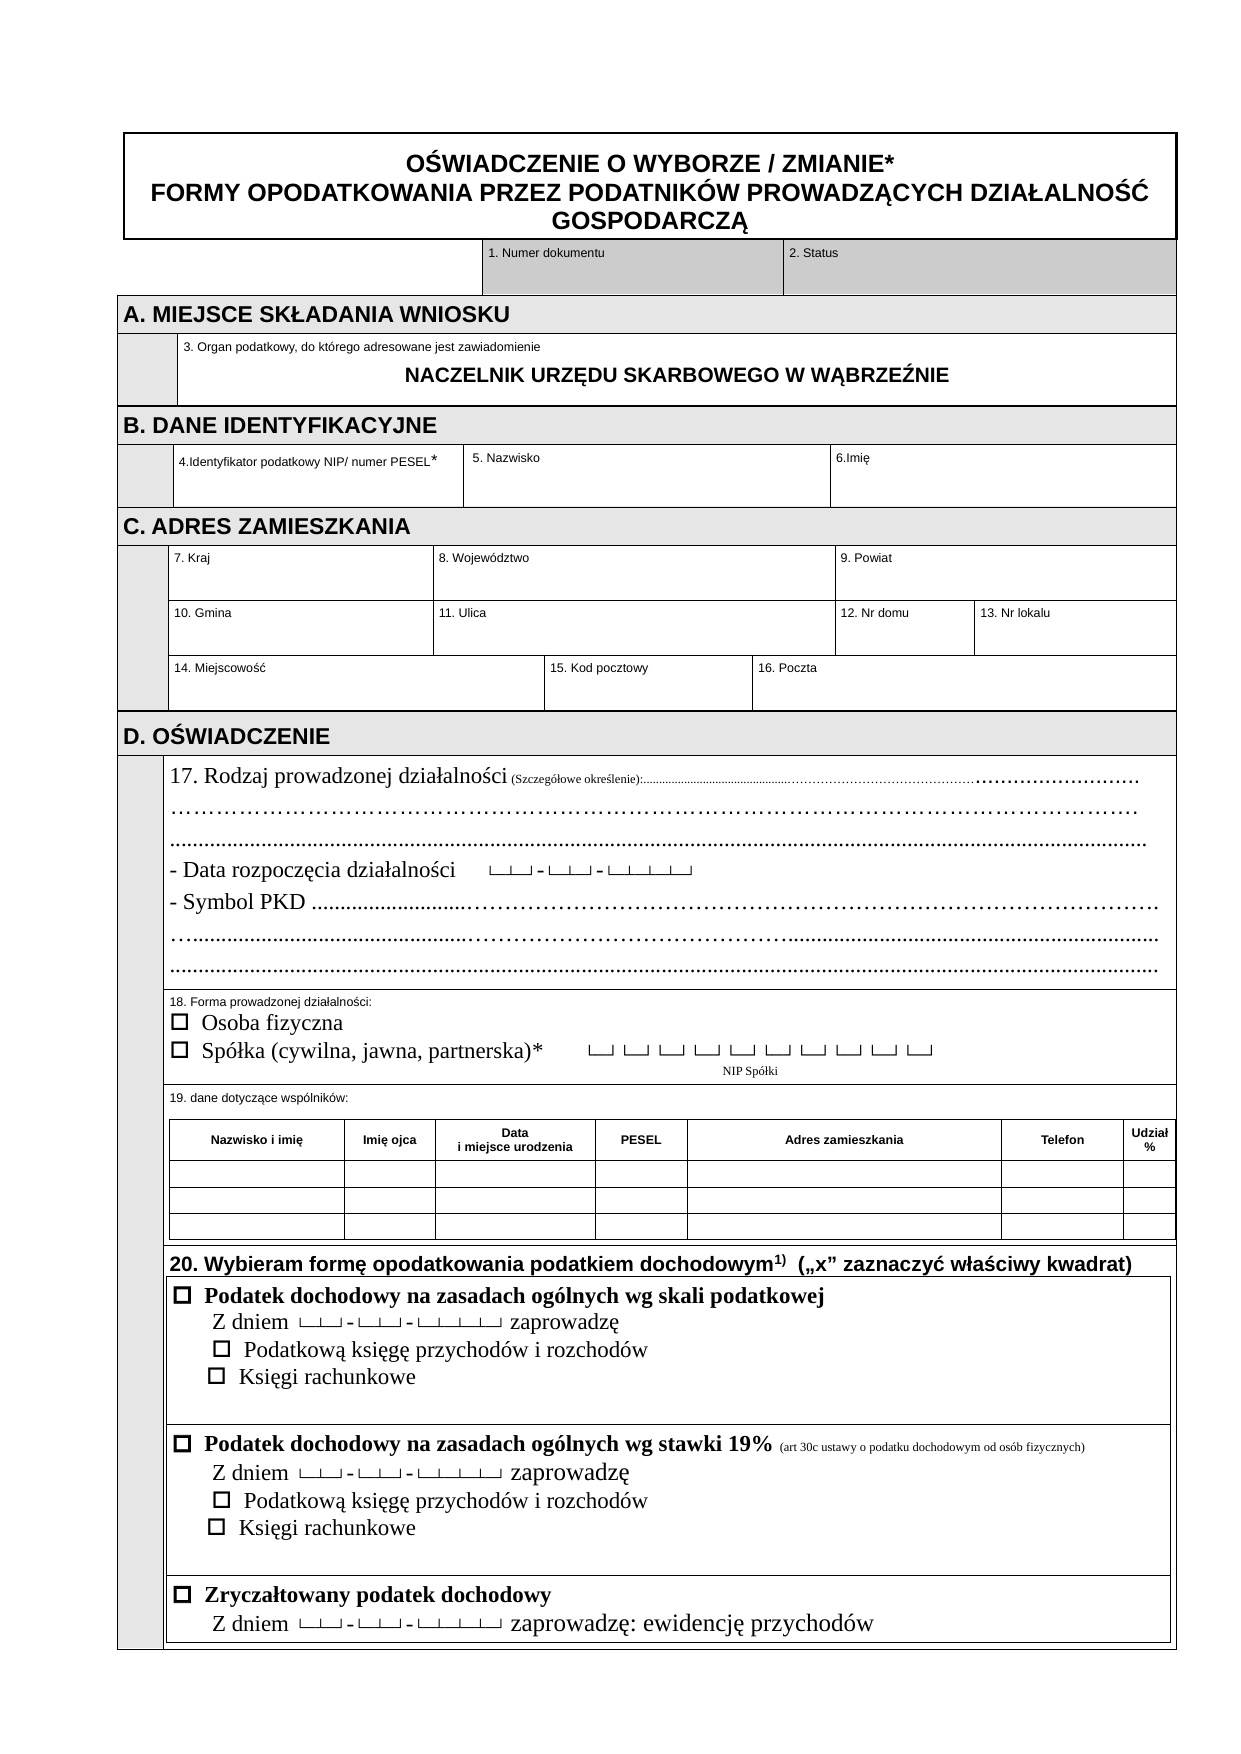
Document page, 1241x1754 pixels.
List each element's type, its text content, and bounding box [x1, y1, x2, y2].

table_header [117, 132, 123, 238]
table_cell [1002, 1161, 1123, 1186]
table_cell D. OŚWIADCZENIE [118, 712, 1176, 755]
table_cell 18. Forma prowadzonej działalności: Osoba fizyczna Spółka (cywilna, jawna, partnerska)* └─┘└─┘└─┘└─┘└─┘└─┘└─┘└─┘└─┘└─┘ NIP Spółki [164, 990, 1176, 1084]
table_cell 15. Kod pocztowy [545, 656, 752, 710]
table_header Data i miejsce urodzenia [436, 1120, 595, 1160]
table_cell 1. Numer dokumentu [483, 240, 783, 294]
table_cell 3. Organ podatkowy, do którego adresowane jest zawiadomienie NACZELNIK URZĘDU SKARBOWEGO W WĄBRZEŹNIE [178, 334, 1176, 405]
table_cell [1124, 1188, 1175, 1213]
table_header Nazwisko i imię [170, 1120, 344, 1160]
table_cell [596, 1214, 687, 1239]
table_cell 13. Nr lokalu [975, 601, 1176, 655]
table_cell [1124, 1214, 1175, 1239]
table_cell [117, 238, 482, 294]
table_cell [118, 756, 163, 1648]
table_cell 4.Identyfikator podatkowy NIP/ numer PESEL* [174, 445, 463, 506]
table_cell A. MIEJSCE SKŁADANIA WNIOSKU [118, 296, 1176, 333]
table_cell [688, 1161, 1001, 1186]
table_cell 6.Imię [831, 445, 1176, 506]
table_cell [1124, 1161, 1175, 1186]
table_cell 19. dane dotyczące wspólników: [164, 1085, 1176, 1245]
table_cell [596, 1161, 687, 1186]
table_cell 20. Wybieram formę opodatkowania podatkiem dochodowym1) („x” zaznaczyć właściwy kwadrat) [164, 1246, 1176, 1648]
table_cell 2. Status [784, 240, 1176, 294]
table_cell 7. Kraj [169, 546, 433, 600]
table_cell [118, 546, 168, 710]
table_cell [1002, 1188, 1123, 1213]
table_header Adres zamieszkania [688, 1120, 1001, 1160]
table_cell [688, 1188, 1001, 1213]
table_cell [118, 445, 173, 506]
table_cell [345, 1214, 435, 1239]
table_header OŚWIADCZENIE O WYBORZE / ZMIANIE* FORMY OPODATKOWANIA PRZEZ PODATNIKÓW PROWADZĄCYCH DZIAŁALNOŚĆ GOSPODARCZĄ [125, 134, 1175, 238]
table_cell 11. Ulica [434, 601, 835, 655]
table_cell [596, 1188, 687, 1213]
table_cell [436, 1161, 595, 1186]
table_cell 17. Rodzaj prowadzonej działalności (Szczegółowe określenie):..............................................……………………………………….......................... ………………………………………………………………………………………………………………. ........................................................................................................................................................................... - Data rozpoczęcia działalności └─┴─┘-└─┴─┘-└─┴─┴─┴─┘ - Symbol PKD ...........................……………………………………………………………………………….…................................................……………………………………................................................................. ............................................................................................................................................................................. [164, 756, 1176, 988]
table_cell [436, 1214, 595, 1239]
table_cell [170, 1188, 344, 1213]
table_cell Podatek dochodowy na zasadach ogólnych wg stawki 19% (art 30c ustawy o podatku dochodowym od osób fizycznych) Z dniem └─┴─┘-└─┴─┘-└─┴─┴─┴─┘ zaprowadzę Podatkową księgę przychodów i rozchodów Księgi rachunkowe [167, 1425, 1170, 1575]
table_header Podatek dochodowy na zasadach ogólnych wg skali podatkowej Z dniem └─┴─┘-└─┴─┘-└─┴─┴─┴─┘ zaprowadzę Podatkową księgę przychodów i rozchodów Księgi rachunkowe [167, 1277, 1170, 1424]
table_cell B. DANE IDENTYFIKACYJNE [118, 407, 1176, 444]
table_cell [170, 1161, 344, 1186]
table_cell 5. Nazwisko [464, 445, 830, 506]
table_cell [345, 1161, 435, 1186]
table_cell [170, 1214, 344, 1239]
table_cell [345, 1188, 435, 1213]
table_cell 16. Poczta [753, 656, 1176, 710]
table_cell Zryczałtowany podatek dochodowy Z dniem └─┴─┘-└─┴─┘-└─┴─┴─┴─┘ zaprowadzę: ewidencję przychodów [167, 1576, 1170, 1642]
table_cell 8. Województwo [434, 546, 835, 600]
table_cell 14. Miejscowość [169, 656, 544, 710]
table_cell [1002, 1214, 1123, 1239]
table_cell 12. Nr domu [836, 601, 974, 655]
table_cell 9. Powiat [836, 546, 1176, 600]
table_cell [688, 1214, 1001, 1239]
table_cell 10. Gmina [169, 601, 433, 655]
table_header Telefon [1002, 1120, 1123, 1160]
table_header Udział % [1124, 1120, 1175, 1160]
table_cell C. ADRES ZAMIESZKANIA [118, 508, 1176, 545]
table_header PESEL [596, 1120, 687, 1160]
table_header Imię ojca [345, 1120, 435, 1160]
table_cell [118, 334, 177, 405]
table_cell [436, 1188, 595, 1213]
